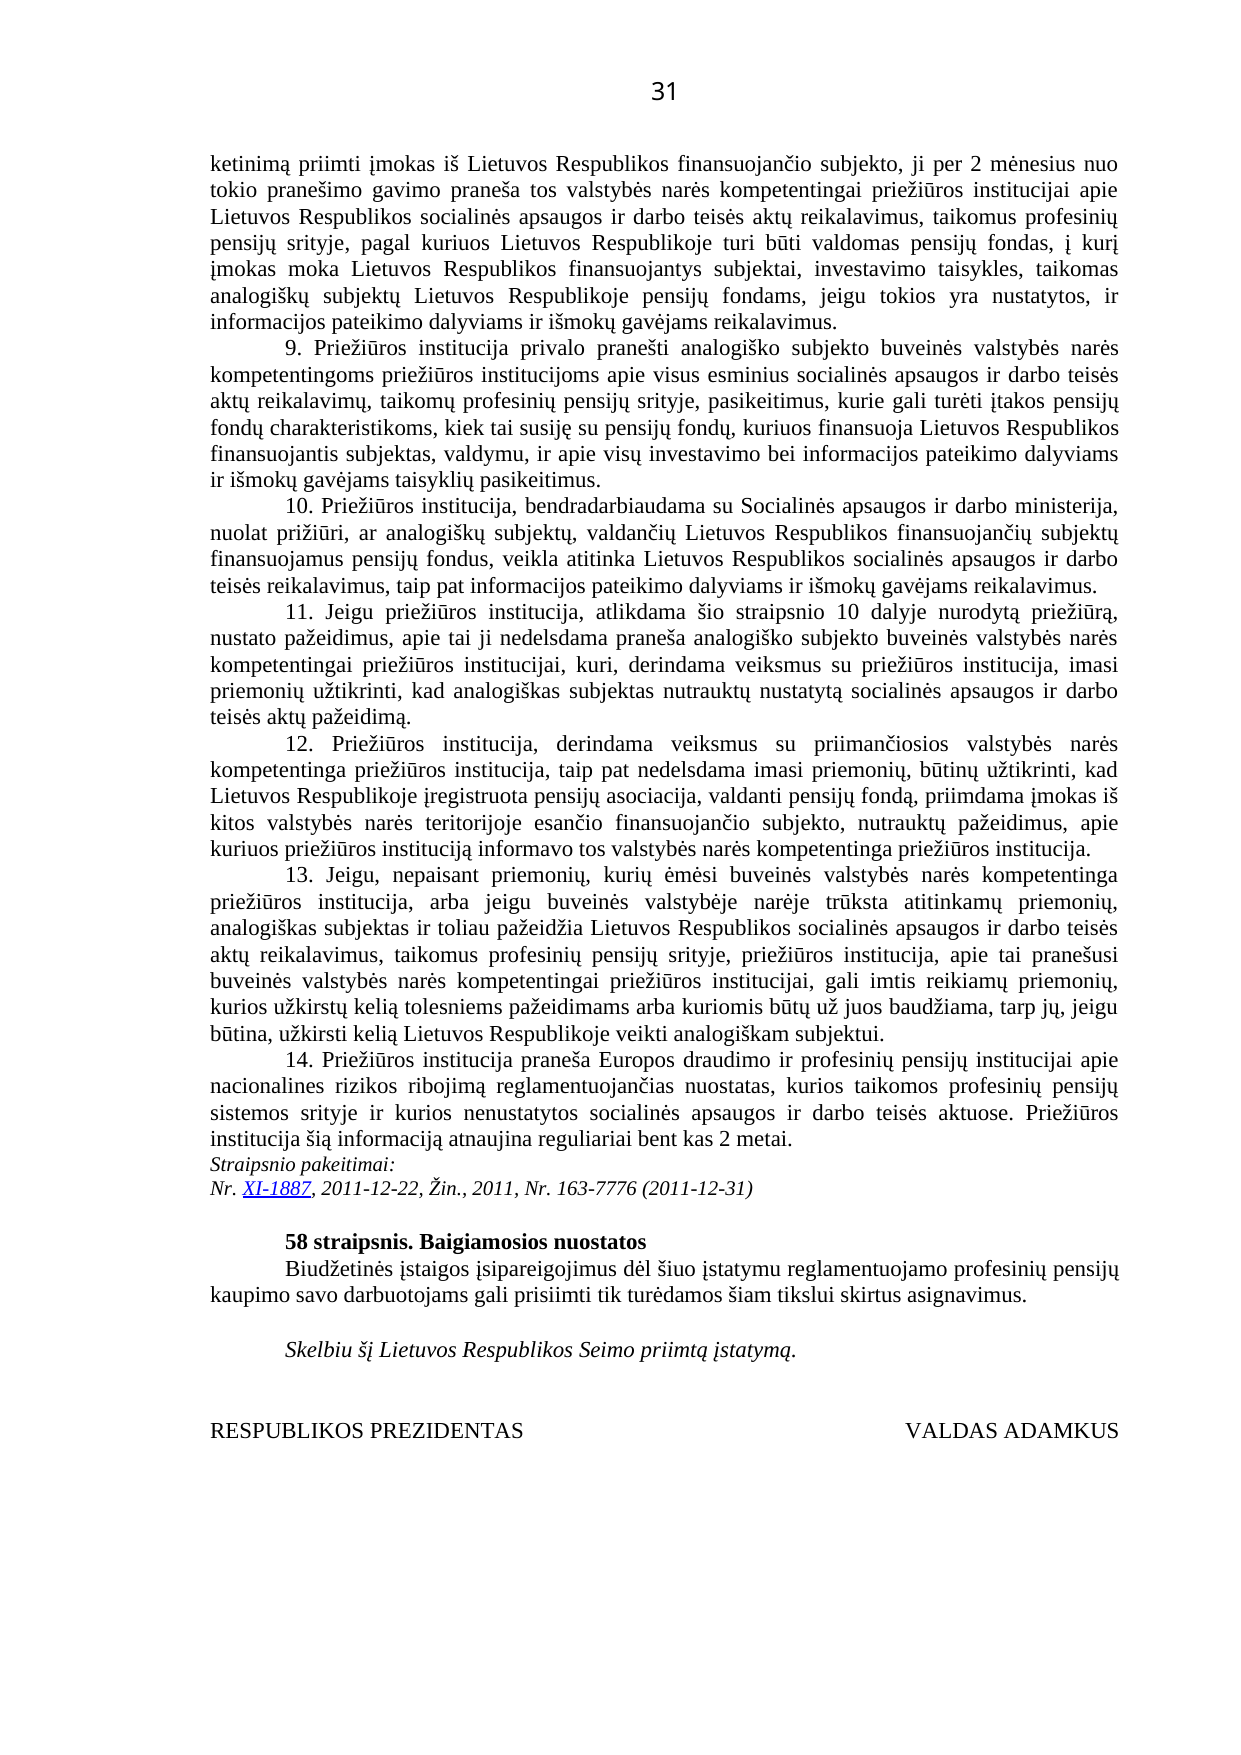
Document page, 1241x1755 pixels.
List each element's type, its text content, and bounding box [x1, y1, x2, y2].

text ketinimą priimti įmokas iš Lietuvos Respublikos finansuojančio subjekto, ji per 2 mėnesius nuo tokio pranešimo gavimo praneša tos valstybės narės kompetentingai priežiūros institucijai apie Lietuvos Respublikos socialinės apsaugos ir darbo teisės aktų reikalavimus, taikomus profesinių pensijų srityje, pagal kuriuos Lietuvos Respublikoje turi būti valdomas pensijų fondas, į kurį įmokas moka Lietuvos Respublikos finansuojantys subjektai, investavimo taisykles, taikomas analogiškų subjektų Lietuvos Respublikoje pensijų fondams, jeigu tokios yra nustatytos, ir informacijos pateikimo dalyviams ir išmokų gavėjams reikalavimus. [210, 150, 1120, 334]
text Nr. XI-1887, 2011-12-22, Žin., 2011, Nr. 163-7776 (2011-12-31) [210, 1176, 1120, 1199]
text 11. Jeigu priežiūros institucija, atlikdama šio straipsnio 10 dalyje nurodytą priežiūrą, nustato pažeidimus, apie tai ji nedelsdama praneša analogiško subjekto buveinės valstybės narės kompetentingai priežiūros institucijai, kuri, derindama veiksmus su priežiūros institucija, imasi priemonių užtikrinti, kad analogiškas subjektas nutrauktų nustatytą socialinės apsaugos ir darbo teisės aktų pažeidimą. [210, 598, 1120, 730]
text 58 straipsnis. Baigiamosios nuostatos [210, 1228, 1120, 1255]
text Biudžetinės įstaigos įsipareigojimus dėl šiuo įstatymu reglamentuojamo profesinių pensijų kaupimo savo darbuotojams gali prisiimti tik turėdamos šiam tikslui skirtus asignavimus. [210, 1255, 1120, 1307]
text RESPUBLIKOS PREZIDENTAS VALDAS ADAMKUS [210, 1418, 1120, 1444]
text 14. Priežiūros institucija praneša Europos draudimo ir profesinių pensijų institucijai apie nacionalines rizikos ribojimą reglamentuojančias nuostatas, kurios taikomos profesinių pensijų sistemos srityje ir kurios nenustatytos socialinės apsaugos ir darbo teisės aktuose. Priežiūros institucija šią informaciją atnaujina reguliariai bent kas 2 metai. [210, 1046, 1120, 1151]
text Skelbiu šį Lietuvos Respublikos Seimo priimtą įstatymą. [210, 1336, 1120, 1362]
text Straipsnio pakeitimai: [210, 1151, 1120, 1176]
text 12. Priežiūros institucija, derindama veiksmus su priimančiosios valstybės narės kompetentinga priežiūros institucija, taip pat nedelsdama imasi priemonių, būtinų užtikrinti, kad Lietuvos Respublikoje įregistruota pensijų asociacija, valdanti pensijų fondą, priimdama įmokas iš kitos valstybės narės teritorijoje esančio finansuojančio subjekto, nutrauktų pažeidimus, apie kuriuos priežiūros instituciją informavo tos valstybės narės kompetentinga priežiūros institucija. [210, 730, 1120, 862]
text 13. Jeigu, nepaisant priemonių, kurių ėmėsi buveinės valstybės narės kompetentinga priežiūros institucija, arba jeigu buveinės valstybėje narėje trūksta atitinkamų priemonių, analogiškas subjektas ir toliau pažeidžia Lietuvos Respublikos socialinės apsaugos ir darbo teisės aktų reikalavimus, taikomus profesinių pensijų srityje, priežiūros institucija, apie tai pranešusi buveinės valstybės narės kompetentingai priežiūros institucijai, gali imtis reikiamų priemonių, kurios užkirstų kelią tolesniems pažeidimams arba kuriomis būtų už juos baudžiama, tarp jų, jeigu būtina, užkirsti kelią Lietuvos Respublikoje veikti analogiškam subjektui. [210, 862, 1120, 1046]
text 9. Priežiūros institucija privalo pranešti analogiško subjekto buveinės valstybės narės kompetentingoms priežiūros institucijoms apie visus esminius socialinės apsaugos ir darbo teisės aktų reikalavimų, taikomų profesinių pensijų srityje, pasikeitimus, kurie gali turėti įtakos pensijų fondų charakteristikoms, kiek tai susiję su pensijų fondų, kuriuos finansuoja Lietuvos Respublikos finansuojantis subjektas, valdymu, ir apie visų investavimo bei informacijos pateikimo dalyviams ir išmokų gavėjams taisyklių pasikeitimus. [210, 334, 1120, 493]
text 10. Priežiūros institucija, bendradarbiaudama su Socialinės apsaugos ir darbo ministerija, nuolat prižiūri, ar analogiškų subjektų, valdančių Lietuvos Respublikos finansuojančių subjektų finansuojamus pensijų fondus, veikla atitinka Lietuvos Respublikos socialinės apsaugos ir darbo teisės reikalavimus, taip pat informacijos pateikimo dalyviams ir išmokų gavėjams reikalavimus. [210, 493, 1120, 598]
